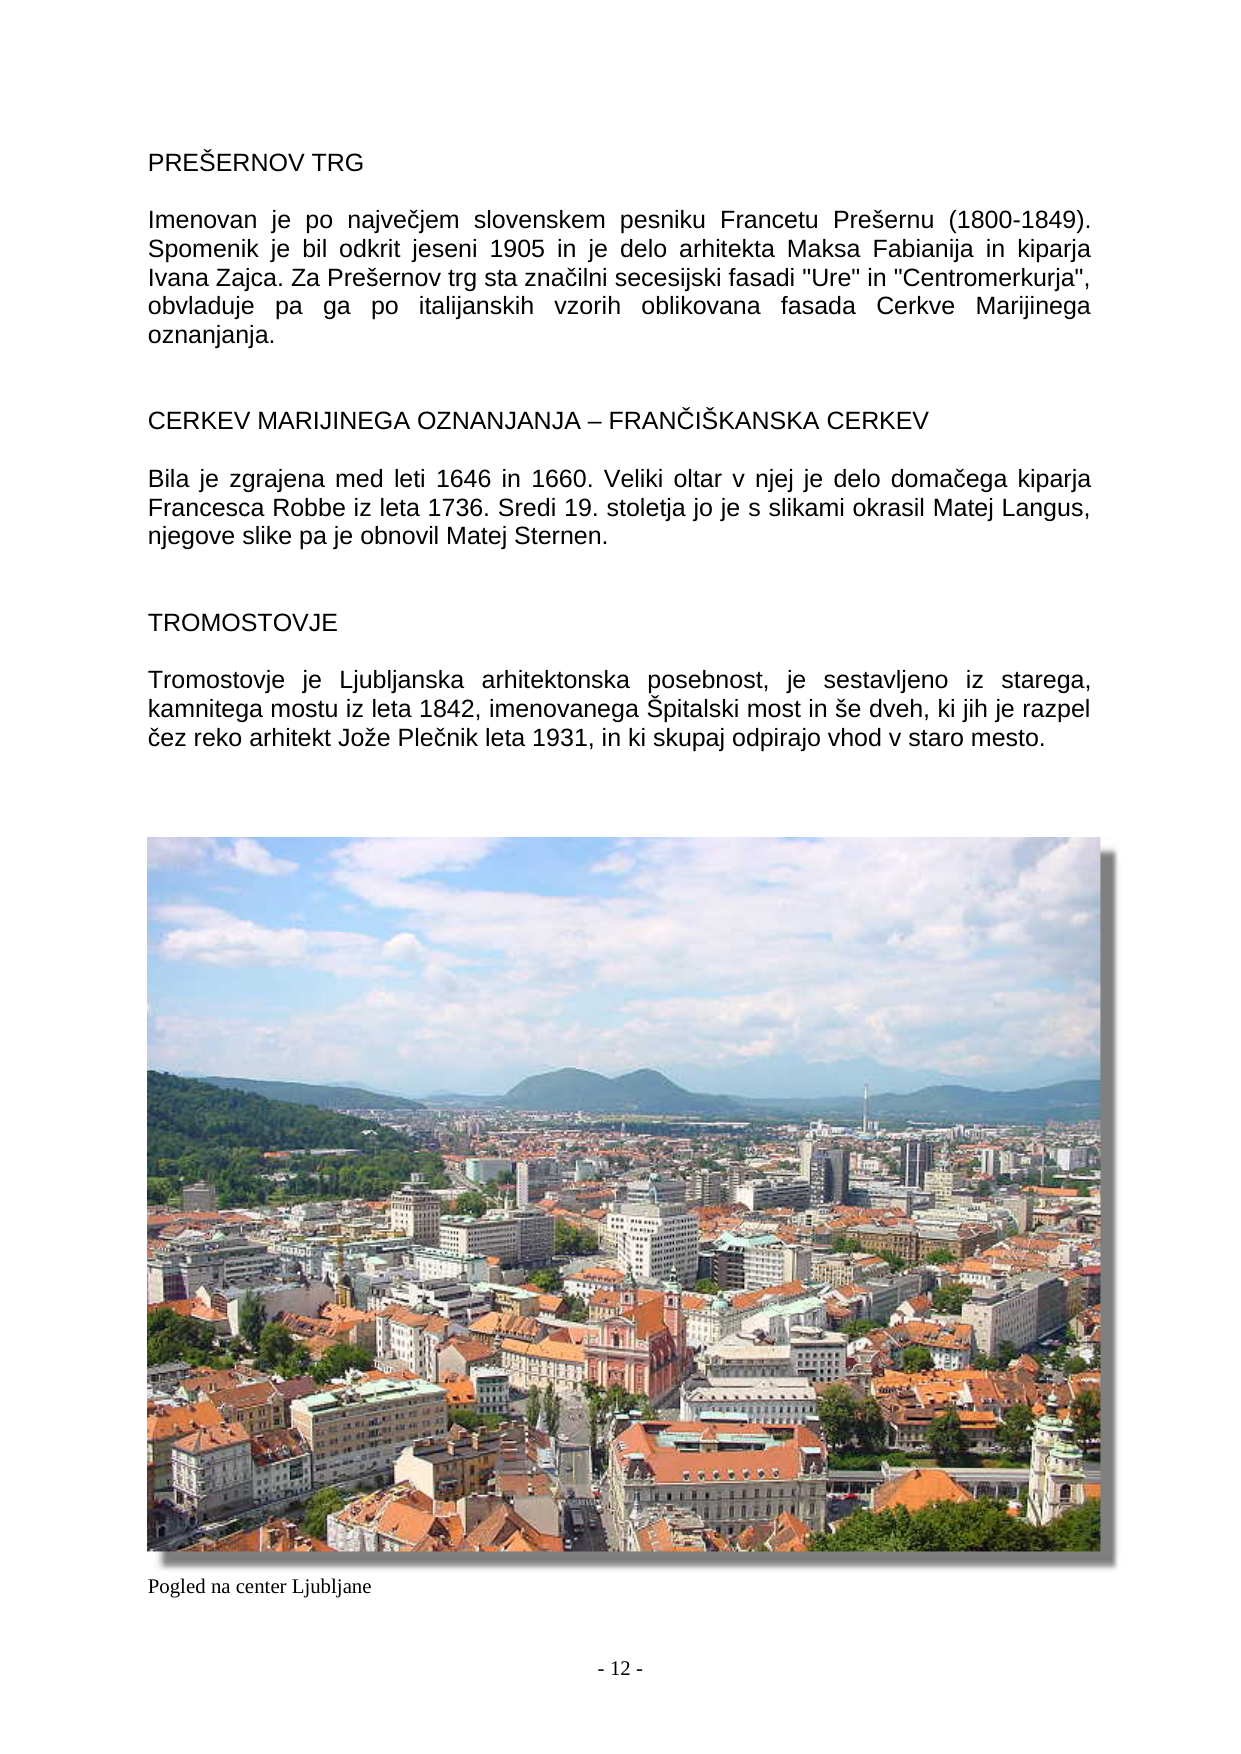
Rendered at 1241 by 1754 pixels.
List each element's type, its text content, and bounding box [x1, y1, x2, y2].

subtitle TROMOSTOVJE [148, 608, 1093, 636]
text Bila je zgrajena med leti 1646 in 1660. Veliki oltar v njej je delo domačega kiparja Francesca Robbe iz leta 1736. Sredi 19. stoletja jo je s slikami okrasil Matej Langus, njegove slike pa je obnovil Matej Sternen. [148, 464, 1093, 550]
text Tromostovje je Ljubljanska arhitektonska posebnost, je sestavljeno iz starega, kamnitega mostu iz leta 1842, imenovanega Špitalski most in še dveh, ki jih je razpel čez reko arhitekt Jože Plečnik leta 1931, in ki skupaj odpirajo vhod v staro mesto. [148, 665, 1093, 751]
picture [147, 837, 1123, 1574]
subtitle CERKEV MARIJINEGA OZNANJANJA – FRANČIŠKANSKA CERKEV [148, 406, 1093, 435]
text Pogled na center Ljubljane [148, 1574, 1093, 1598]
text Imenovan je po največjem slovenskem pesniku Francetu Prešernu (1800-1849). Spomenik je bil odkrit jeseni 1905 in je delo arhitekta Maksa Fabianija in kiparja Ivana Zajca. Za Prešernov trg sta značilni secesijski fasadi "Ure" in "Centromerkurja", obvladuje pa ga po italijanskih vzorih oblikovana fasada Cerkve Marijinega oznanjanja. [148, 205, 1093, 349]
subtitle PREŠERNOV TRG [148, 148, 1093, 176]
